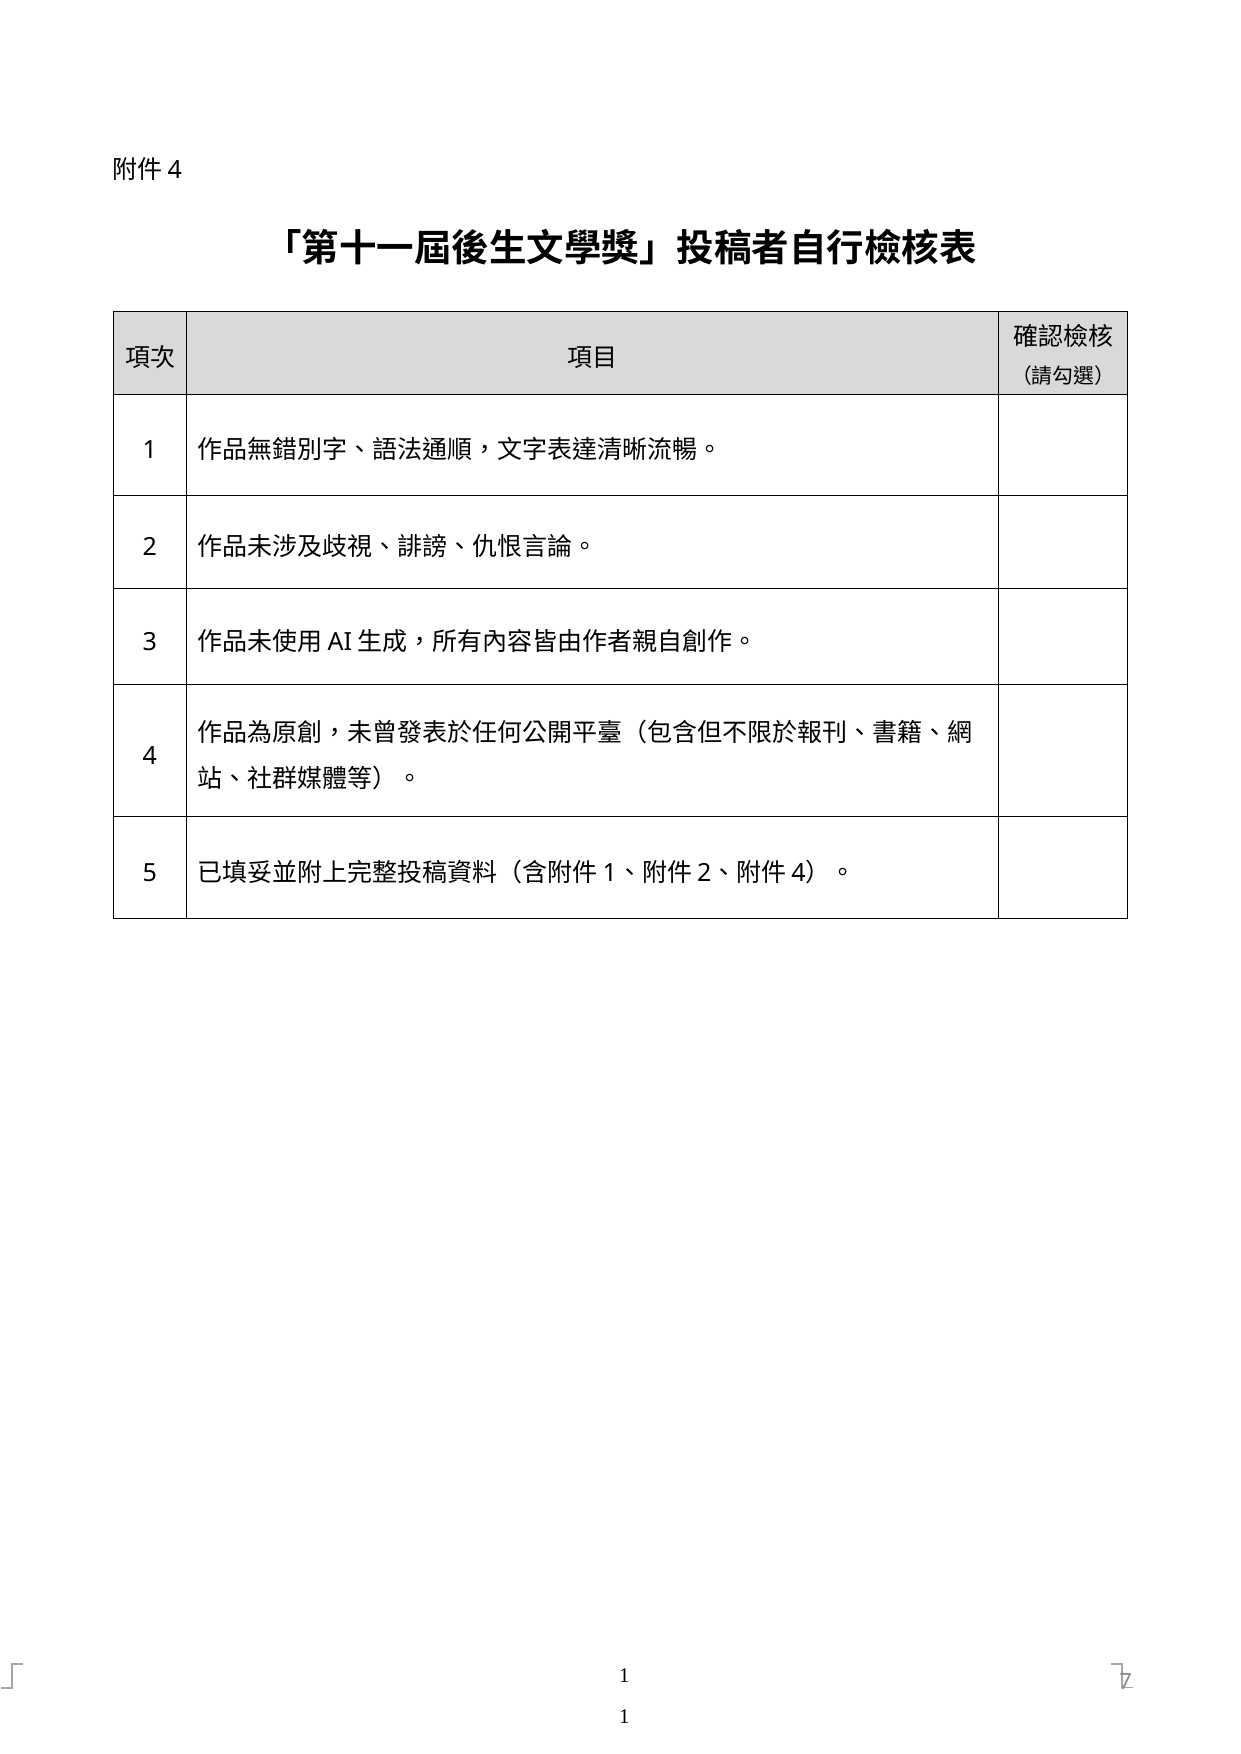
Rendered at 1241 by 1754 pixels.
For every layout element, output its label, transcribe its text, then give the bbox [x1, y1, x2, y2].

table_cell 作品未使用AI生成，所有內容皆由作者親自創作。 [187, 589, 998, 684]
table_cell 作品為原創，未曾發表於任何公開平臺（包含但不限於報刊、書籍、網站、社群媒體等）。 [187, 685, 998, 816]
table_cell [999, 589, 1127, 684]
table_cell 2 [114, 496, 186, 588]
table_header 確認檢核 （請勾選） [999, 312, 1127, 394]
table_cell 4 [114, 685, 186, 816]
text 「第十一屆後生文學獎」投稿者自行檢核表 [112, 228, 1128, 269]
table_header 項目 [187, 312, 998, 394]
table_cell 3 [114, 589, 186, 684]
table_cell 作品未涉及歧視、誹謗、仇恨言論。 [187, 496, 998, 588]
table_cell 1 [114, 395, 186, 495]
table_header 項次 [114, 312, 186, 394]
text 附件4 [112, 150, 1128, 186]
table_cell 已填妥並附上完整投稿資料（含附件1、附件2、附件4）。 [187, 817, 998, 918]
table_cell [999, 395, 1127, 495]
table_cell [999, 817, 1127, 918]
table_cell [999, 685, 1127, 816]
table_cell 5 [114, 817, 186, 918]
table_cell 作品無錯別字、語法通順，文字表達清晰流暢。 [187, 395, 998, 495]
table_cell [999, 496, 1127, 588]
